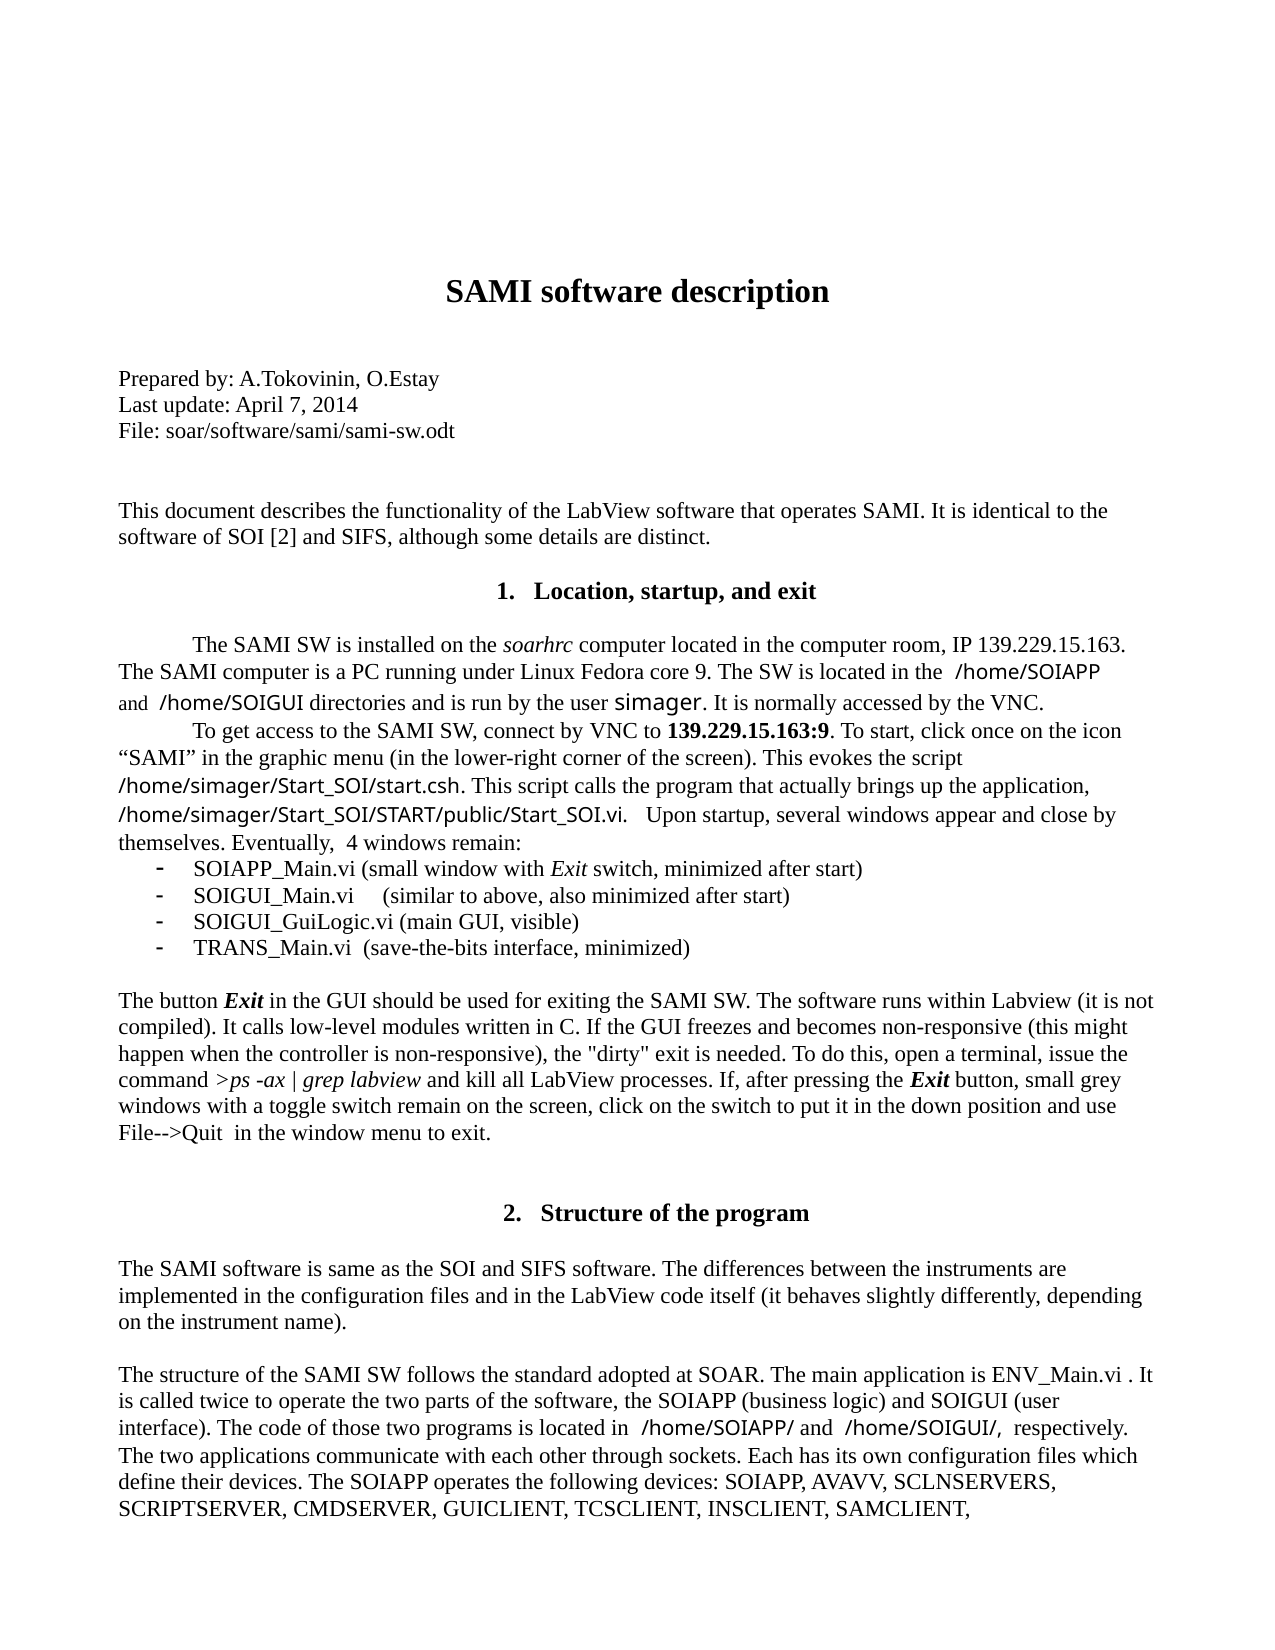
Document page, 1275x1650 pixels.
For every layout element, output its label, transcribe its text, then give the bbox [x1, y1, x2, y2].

text The SAMI SW is installed on the soarhrc computer located in the computer room, IP 139.229.15.163. The SAMI computer is a PC running under Linux Fedora core 9. The SW is located in the /home/SOIAPP and /home/SOIGUI directories and is run by the user simager. It is normally accessed by the VNC. [118, 631, 1157, 717]
text SAMI software description [118, 271, 1157, 310]
list SOIAPP_Main.vi (small window with Exit switch, minimized after start) [156, 855, 1157, 882]
text Prepared by: A.Tokovinin, O.Estay [118, 365, 1157, 391]
list Structure of the program [156, 1198, 1157, 1227]
list TRANS_Main.vi (save-the-bits interface, minimized) [156, 934, 1157, 961]
text The button Exit in the GUI should be used for exiting the SAMI SW. The software runs within Labview (it is not compiled). It calls low-level modules written in C. If the GUI freezes and becomes non-responsive (this might happen when the controller is non-responsive), the "dirty" exit is needed. To do this, open a terminal, issue the command >ps -ax | grep labview and kill all LabView processes. If, after pressing the Exit button, small grey windows with a toggle switch remain on the screen, click on the switch to put it in the down position and use File-->Quit in the window menu to exit. [118, 987, 1157, 1145]
text Last update: April 7, 2014 [118, 391, 1157, 418]
text File: soar/software/sami/sami-sw.odt [118, 418, 1157, 444]
list SOIGUI_GuiLogic.vi (main GUI, visible) [156, 908, 1157, 934]
list SOIGUI_Main.vi (similar to above, also minimized after start) [156, 882, 1157, 908]
text The structure of the SAMI SW follows the standard adopted at SOAR. The main application is ENV_Main.vi . It is called twice to operate the two parts of the software, the SOIAPP (business logic) and SOIGUI (user interface). The code of those two programs is located in /home/SOIAPP/ and /home/SOIGUI/, respectively. The two applications communicate with each other through sockets. Each has its own configuration files which define their devices. The SOIAPP operates the following devices: SOIAPP, AVAVV, SCLNSERVERS, SCRIPTSERVER, CMDSERVER, GUICLIENT, TCSCLIENT, INSCLIENT, SAMCLIENT, [118, 1361, 1157, 1521]
text This document describes the functionality of the LabView software that operates SAMI. It is identical to the software of SOI [2] and SIFS, although some details are distinct. [118, 497, 1157, 549]
text The SAMI software is same as the SOI and SIFS software. The differences between the instruments are implemented in the configuration files and in the LabView code itself (it behaves slightly differently, depending on the instrument name). [118, 1255, 1157, 1334]
list Location, startup, and exit [156, 576, 1157, 604]
text To get access to the SAMI SW, connect by VNC to 139.229.15.163:9. To start, click once on the icon “SAMI” in the graphic menu (in the lower-right corner of the screen). This evokes the script /home/simager/Start_SOI/start.csh. This script calls the program that actually brings up the application, /home/simager/Start_SOI/START/public/Start_SOI.vi. Upon startup, several windows appear and close by themselves. Eventually, 4 windows remain: [118, 717, 1157, 855]
